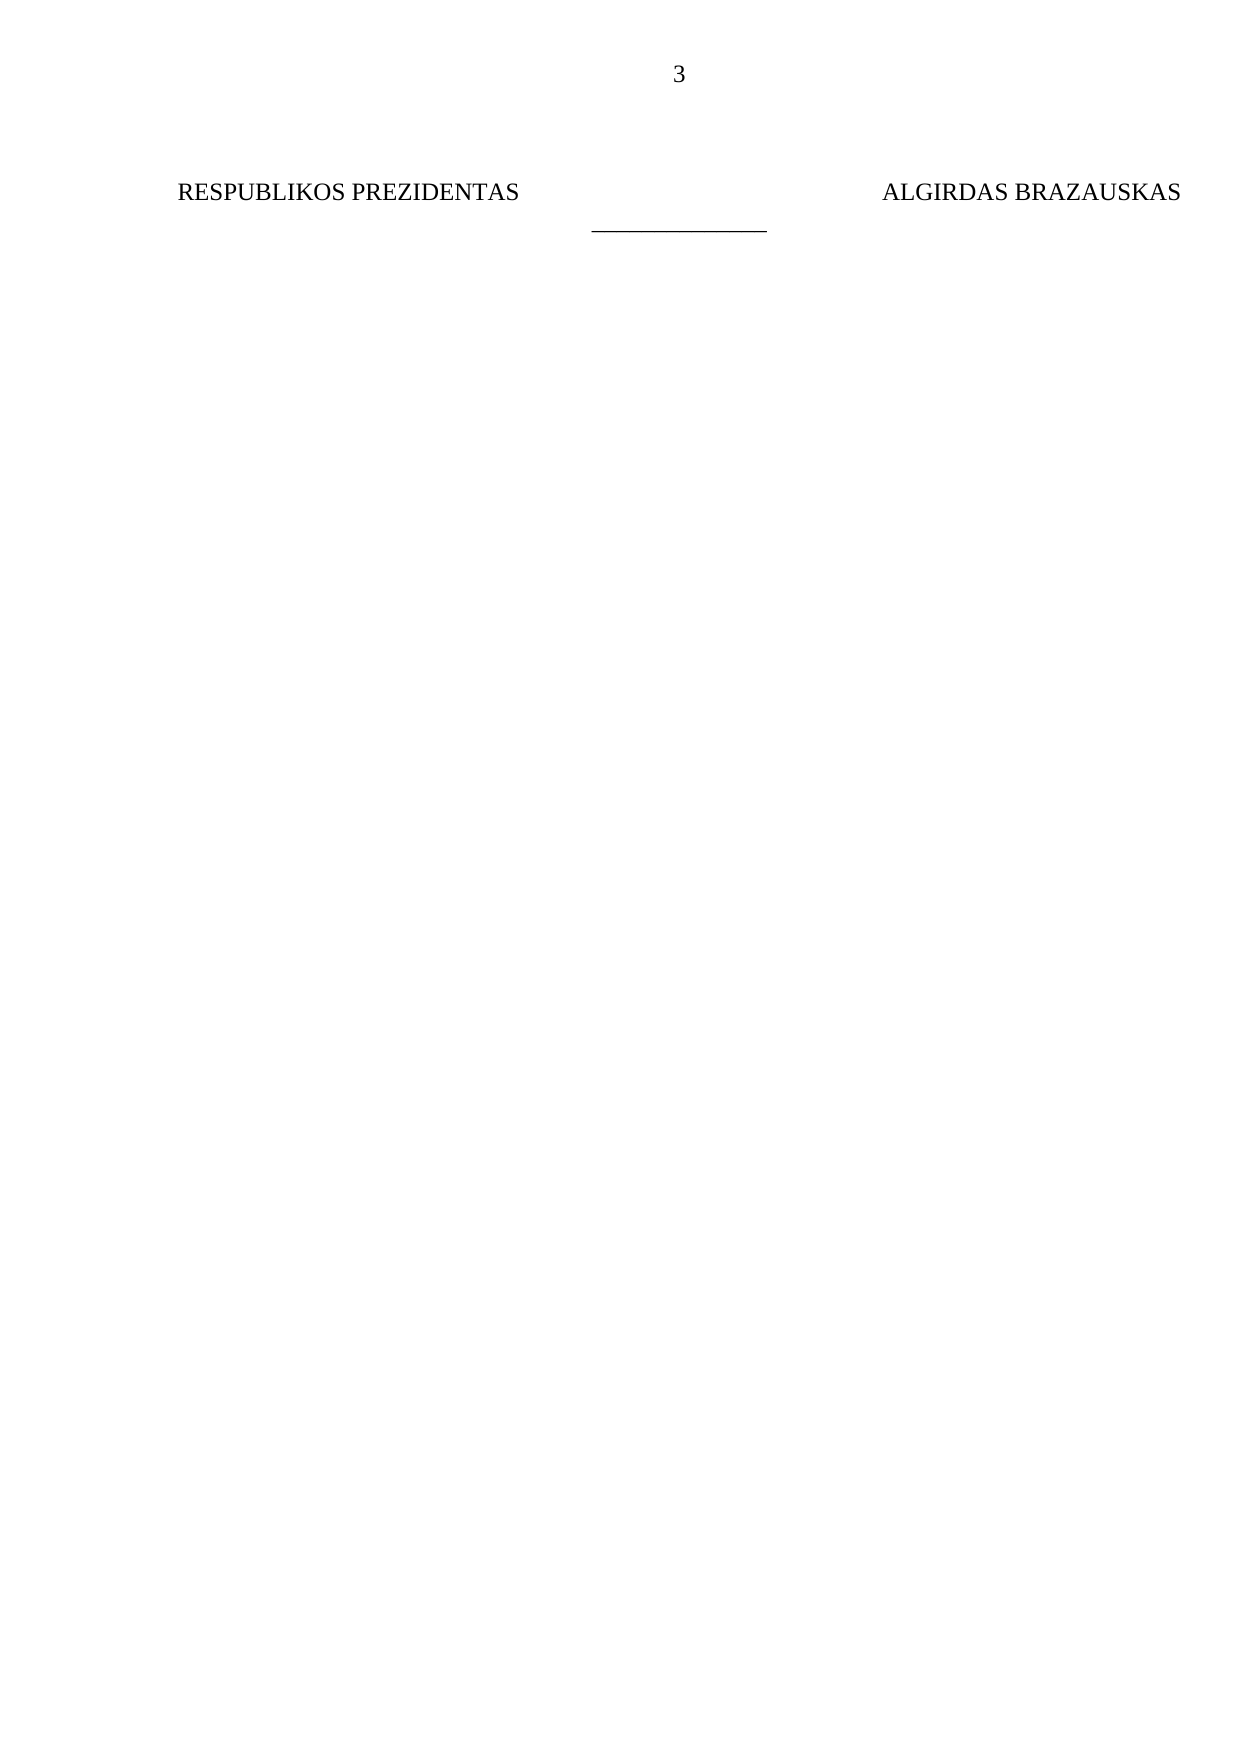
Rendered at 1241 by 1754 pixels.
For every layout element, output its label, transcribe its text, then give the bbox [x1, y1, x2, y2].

text RESPUBLIKOS PREZIDENTAS ALGIRDAS BRAZAUSKAS [177, 177, 1181, 206]
text ______________ [177, 206, 1181, 235]
